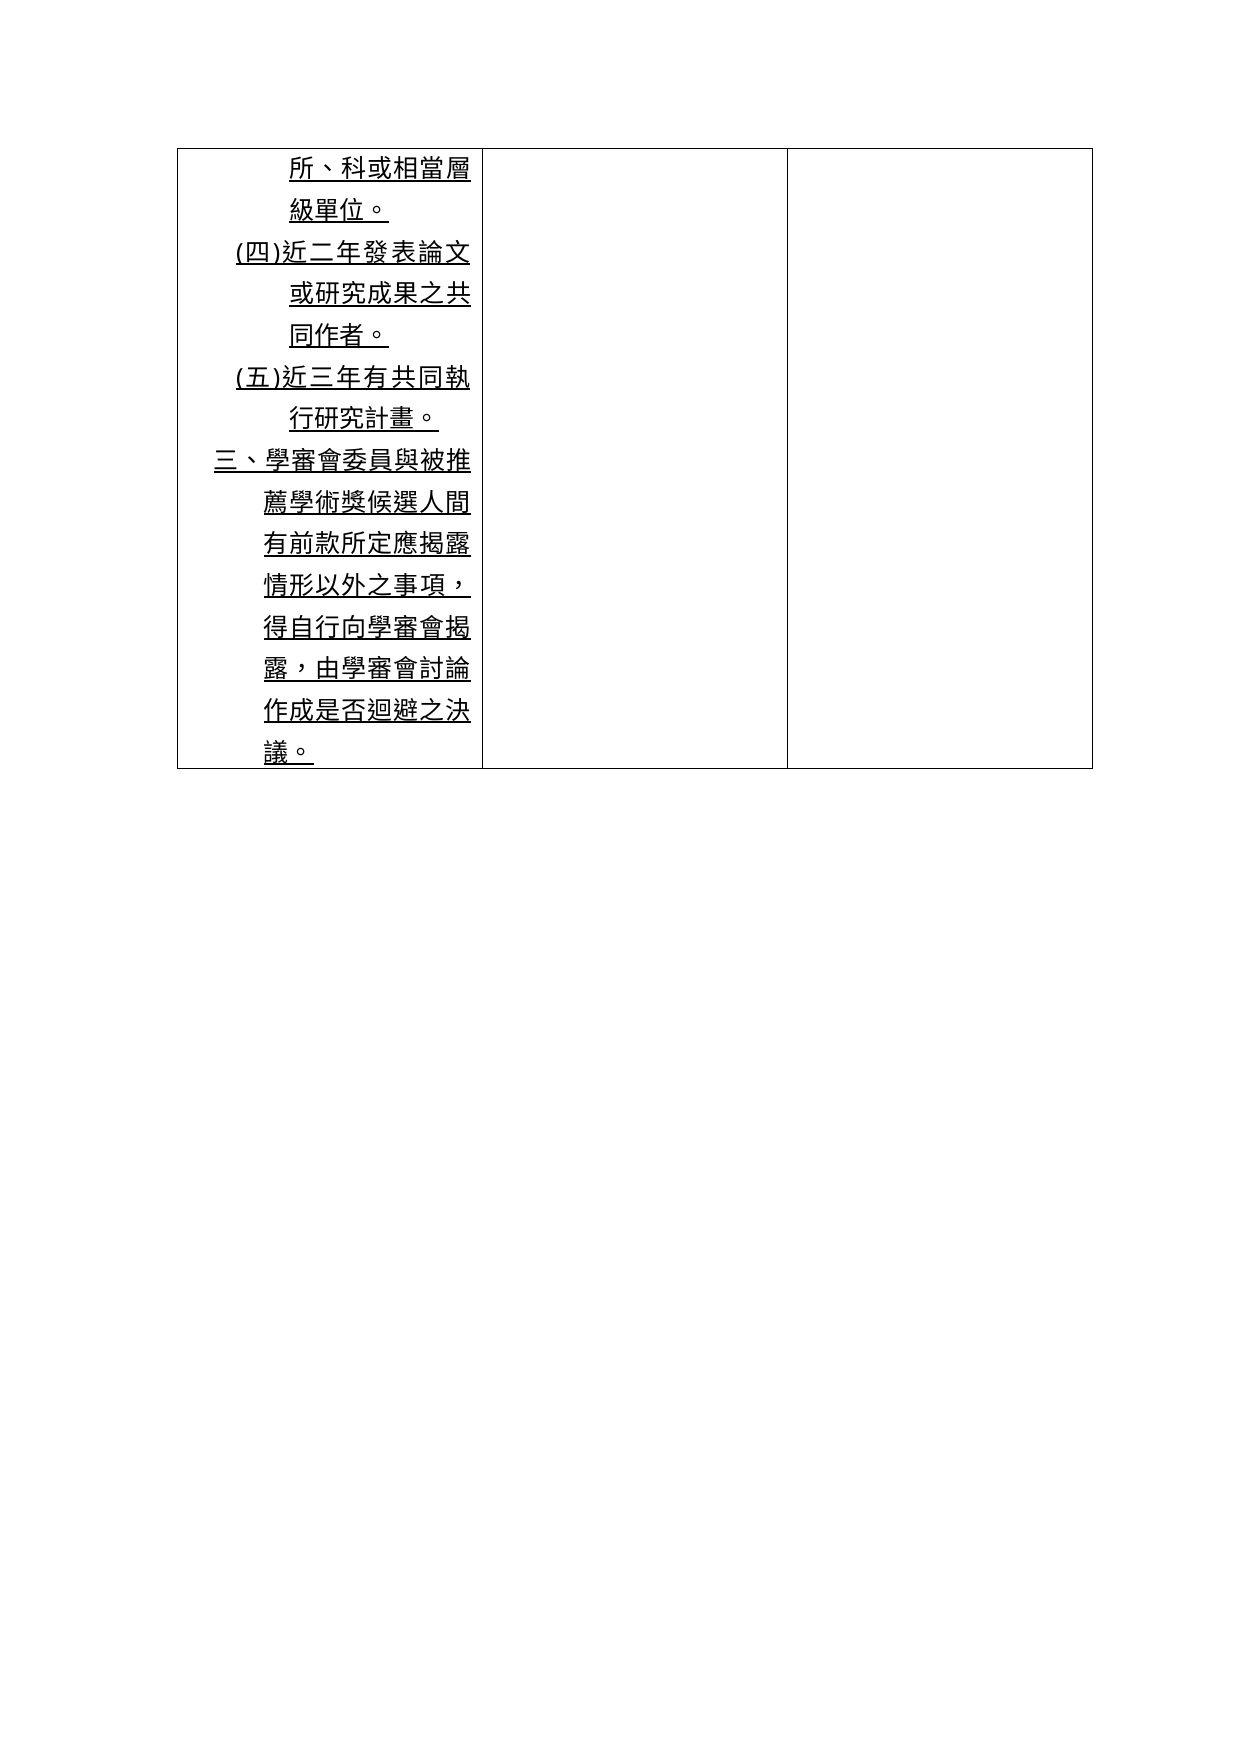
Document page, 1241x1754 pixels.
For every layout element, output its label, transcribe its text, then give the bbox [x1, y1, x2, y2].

table_cell 所、科或相當層級單位。 (四)近二年發表論文或研究成果之共同作者。 (五)近三年有共同執行研究計畫。 三、學審會委員與被推薦學術獎候選人間有前款所定應揭露情形以外之事項，得自行向學審會揭露，由學審會討論作成是否迴避之決議。 [178, 149, 482, 768]
table_cell [788, 149, 1092, 768]
table_cell [483, 149, 787, 768]
